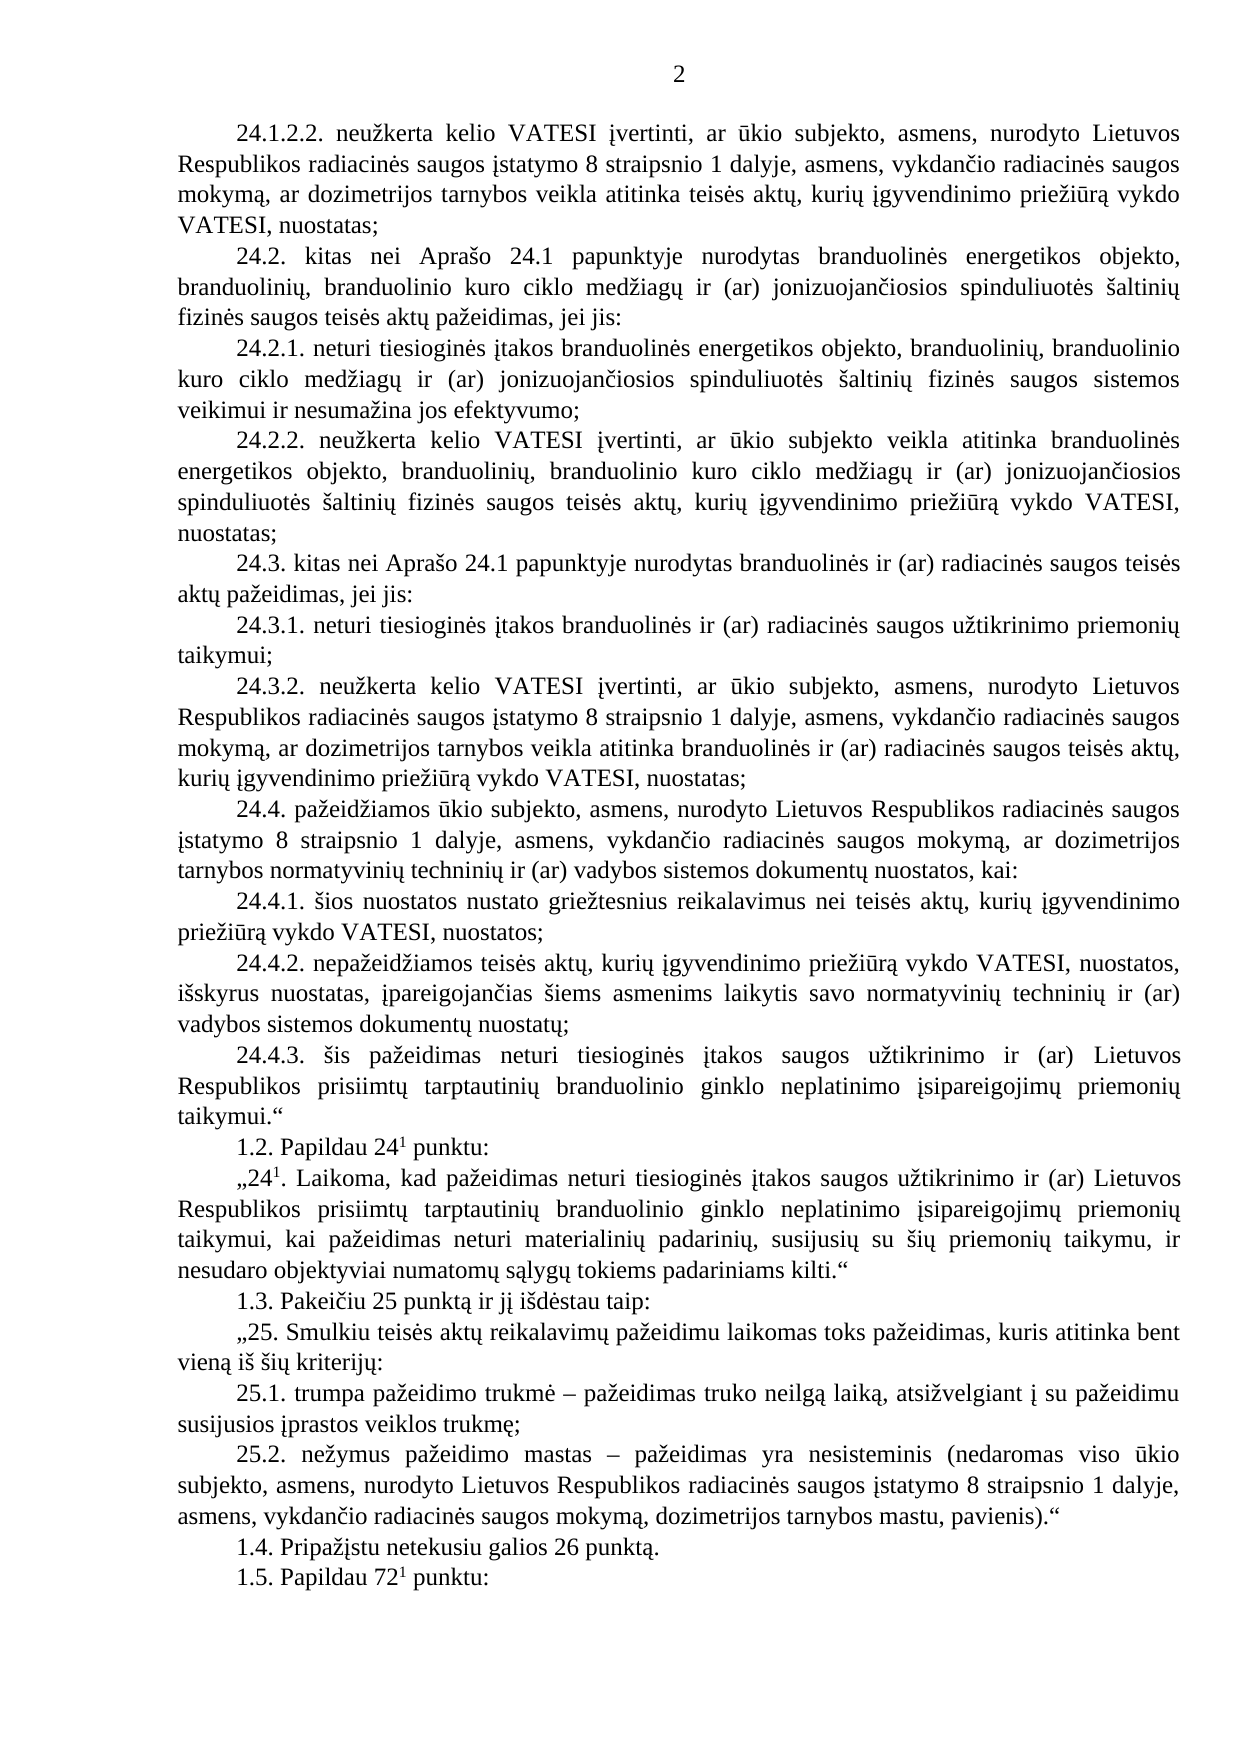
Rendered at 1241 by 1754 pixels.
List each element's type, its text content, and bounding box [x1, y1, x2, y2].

text 1.4. Pripažįstu netekusiu galios 26 punktą. [177, 1532, 1181, 1560]
text 25.2. nežymus pažeidimo mastas – pažeidimas yra nesisteminis (nedaromas viso ūkio subjekto, asmens, nurodyto Lietuvos Respublikos radiacinės saugos įstatymo 8 straipsnio 1 dalyje, asmens, vykdančio radiacinės saugos mokymą, dozimetrijos tarnybos mastu, pavienis).“ [177, 1439, 1181, 1530]
text 24.2. kitas nei Aprašo 24.1 papunktyje nurodytas branduolinės energetikos objekto, branduolinių, branduolinio kuro ciklo medžiagų ir (ar) jonizuojančiosios spinduliuotės šaltinių fizinės saugos teisės aktų pažeidimas, jei jis: [177, 241, 1181, 331]
text 24.2.2. neužkerta kelio VATESI įvertinti, ar ūkio subjekto veikla atitinka branduolinės energetikos objekto, branduolinių, branduolinio kuro ciklo medžiagų ir (ar) jonizuojančiosios spinduliuotės šaltinių fizinės saugos teisės aktų, kurių įgyvendinimo priežiūrą vykdo VATESI, nuostatas; [177, 425, 1181, 546]
text 24.3.2. neužkerta kelio VATESI įvertinti, ar ūkio subjekto, asmens, nurodyto Lietuvos Respublikos radiacinės saugos įstatymo 8 straipsnio 1 dalyje, asmens, vykdančio radiacinės saugos mokymą, ar dozimetrijos tarnybos veikla atitinka branduolinės ir (ar) radiacinės saugos teisės aktų, kurių įgyvendinimo priežiūrą vykdo VATESI, nuostatas; [177, 671, 1181, 792]
text 24.4.3. šis pažeidimas neturi tiesioginės įtakos saugos užtikrinimo ir (ar) Lietuvos Respublikos prisiimtų tarptautinių branduolinio ginklo neplatinimo įsipareigojimų priemonių taikymui.“ [177, 1040, 1181, 1130]
text 24.4.1. šios nuostatos nustato griežtesnius reikalavimus nei teisės aktų, kurių įgyvendinimo priežiūrą vykdo VATESI, nuostatos; [177, 886, 1181, 946]
text 24.3.1. neturi tiesioginės įtakos branduolinės ir (ar) radiacinės saugos užtikrinimo priemonių taikymui; [177, 610, 1181, 669]
text „25. Smulkiu teisės aktų reikalavimų pažeidimu laikomas toks pažeidimas, kuris atitinka bent vieną iš šių kriterijų: [177, 1317, 1181, 1376]
text 1.2. Papildau 241 punktu: [177, 1132, 1181, 1161]
text 1.3. Pakeičiu 25 punktą ir jį išdėstau taip: [177, 1286, 1181, 1314]
text 24.4.2. nepažeidžiamos teisės aktų, kurių įgyvendinimo priežiūrą vykdo VATESI, nuostatos, išskyrus nuostatas, įpareigojančias šiems asmenims laikytis savo normatyvinių techninių ir (ar) vadybos sistemos dokumentų nuostatų; [177, 948, 1181, 1038]
text 25.1. trumpa pažeidimo trukmė – pažeidimas truko neilgą laiką, atsižvelgiant į su pažeidimu susijusios įprastos veiklos trukmę; [177, 1378, 1181, 1437]
text „241. Laikoma, kad pažeidimas neturi tiesioginės įtakos saugos užtikrinimo ir (ar) Lietuvos Respublikos prisiimtų tarptautinių branduolinio ginklo neplatinimo įsipareigojimų priemonių taikymui, kai pažeidimas neturi materialinių padarinių, susijusių su šių priemonių taikymu, ir nesudaro objektyviai numatomų sąlygų tokiems padariniams kilti.“ [177, 1163, 1181, 1284]
text 1.5. Papildau 721 punktu: [177, 1562, 1181, 1591]
text 24.2.1. neturi tiesioginės įtakos branduolinės energetikos objekto, branduolinių, branduolinio kuro ciklo medžiagų ir (ar) jonizuojančiosios spinduliuotės šaltinių fizinės saugos sistemos veikimui ir nesumažina jos efektyvumo; [177, 333, 1181, 423]
text 24.4. pažeidžiamos ūkio subjekto, asmens, nurodyto Lietuvos Respublikos radiacinės saugos įstatymo 8 straipsnio 1 dalyje, asmens, vykdančio radiacinės saugos mokymą, ar dozimetrijos tarnybos normatyvinių techninių ir (ar) vadybos sistemos dokumentų nuostatos, kai: [177, 794, 1181, 884]
text 24.1.2.2. neužkerta kelio VATESI įvertinti, ar ūkio subjekto, asmens, nurodyto Lietuvos Respublikos radiacinės saugos įstatymo 8 straipsnio 1 dalyje, asmens, vykdančio radiacinės saugos mokymą, ar dozimetrijos tarnybos veikla atitinka teisės aktų, kurių įgyvendinimo priežiūrą vykdo VATESI, nuostatas; [177, 118, 1181, 239]
text 24.3. kitas nei Aprašo 24.1 papunktyje nurodytas branduolinės ir (ar) radiacinės saugos teisės aktų pažeidimas, jei jis: [177, 548, 1181, 608]
